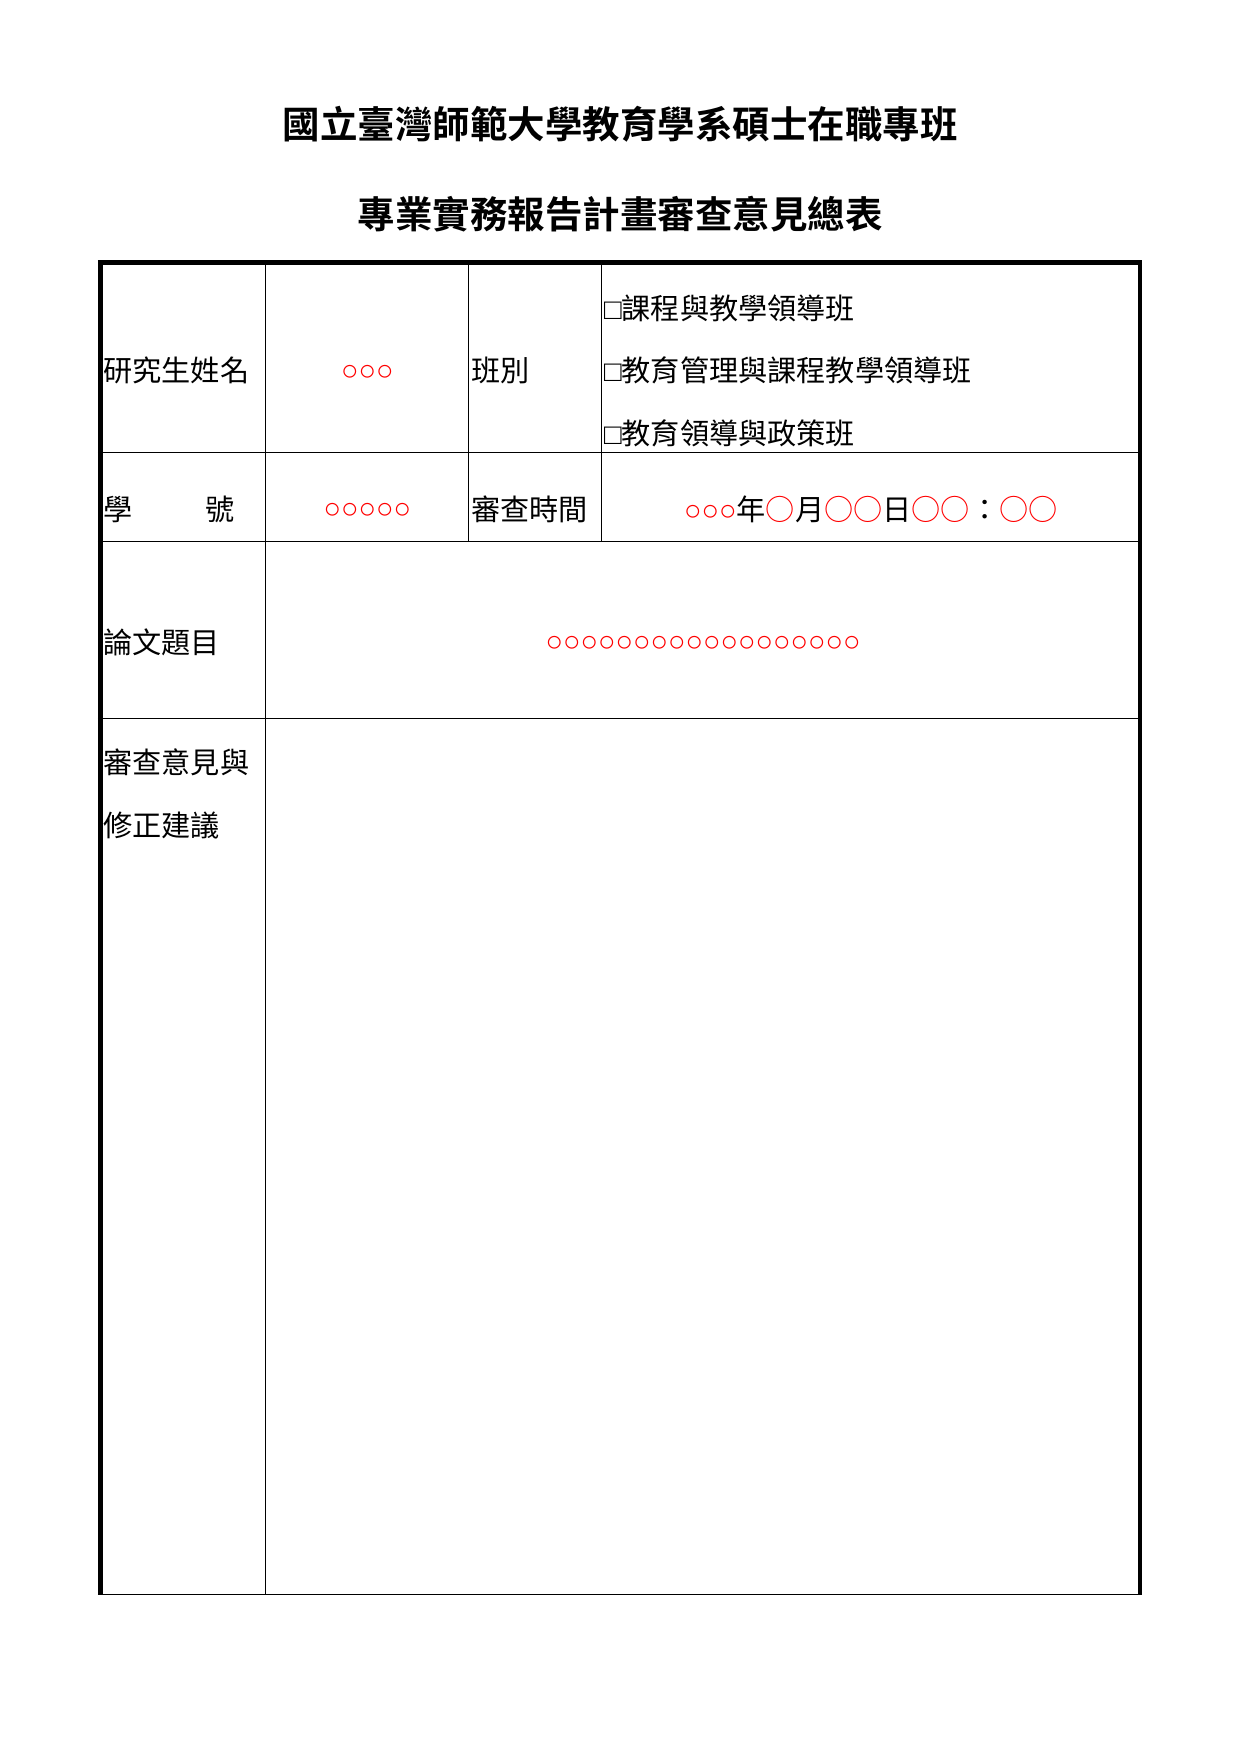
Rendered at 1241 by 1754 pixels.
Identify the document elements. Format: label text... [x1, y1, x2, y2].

text 國立臺灣師範大學教育學系碩士在職專班 [118, 81, 1122, 143]
table_header ○○○ [266, 265, 468, 452]
table_cell ○○○○○○○○○○○○○○○○○○ [266, 542, 1138, 718]
text 專業實務報告計畫審查意見總表 [118, 171, 1122, 247]
table_cell 學 號 [103, 453, 265, 541]
table_cell 論文題目 [103, 542, 265, 718]
table_header □課程與教學領導班 □教育管理與課程教學領導班 □教育領導與政策班 [602, 265, 1004, 452]
table_cell 審查意見與修正建議 [103, 719, 265, 1594]
table_cell 審查時間 [469, 453, 601, 541]
table_cell ○○○年○月○○日○○：○○ [602, 453, 1138, 541]
table_cell [266, 719, 1138, 1594]
table_header [1004, 265, 1138, 452]
table_header 研究生姓名 [103, 265, 265, 452]
table_cell ○○○○○ [266, 453, 468, 541]
table_header 班別 [469, 265, 601, 452]
